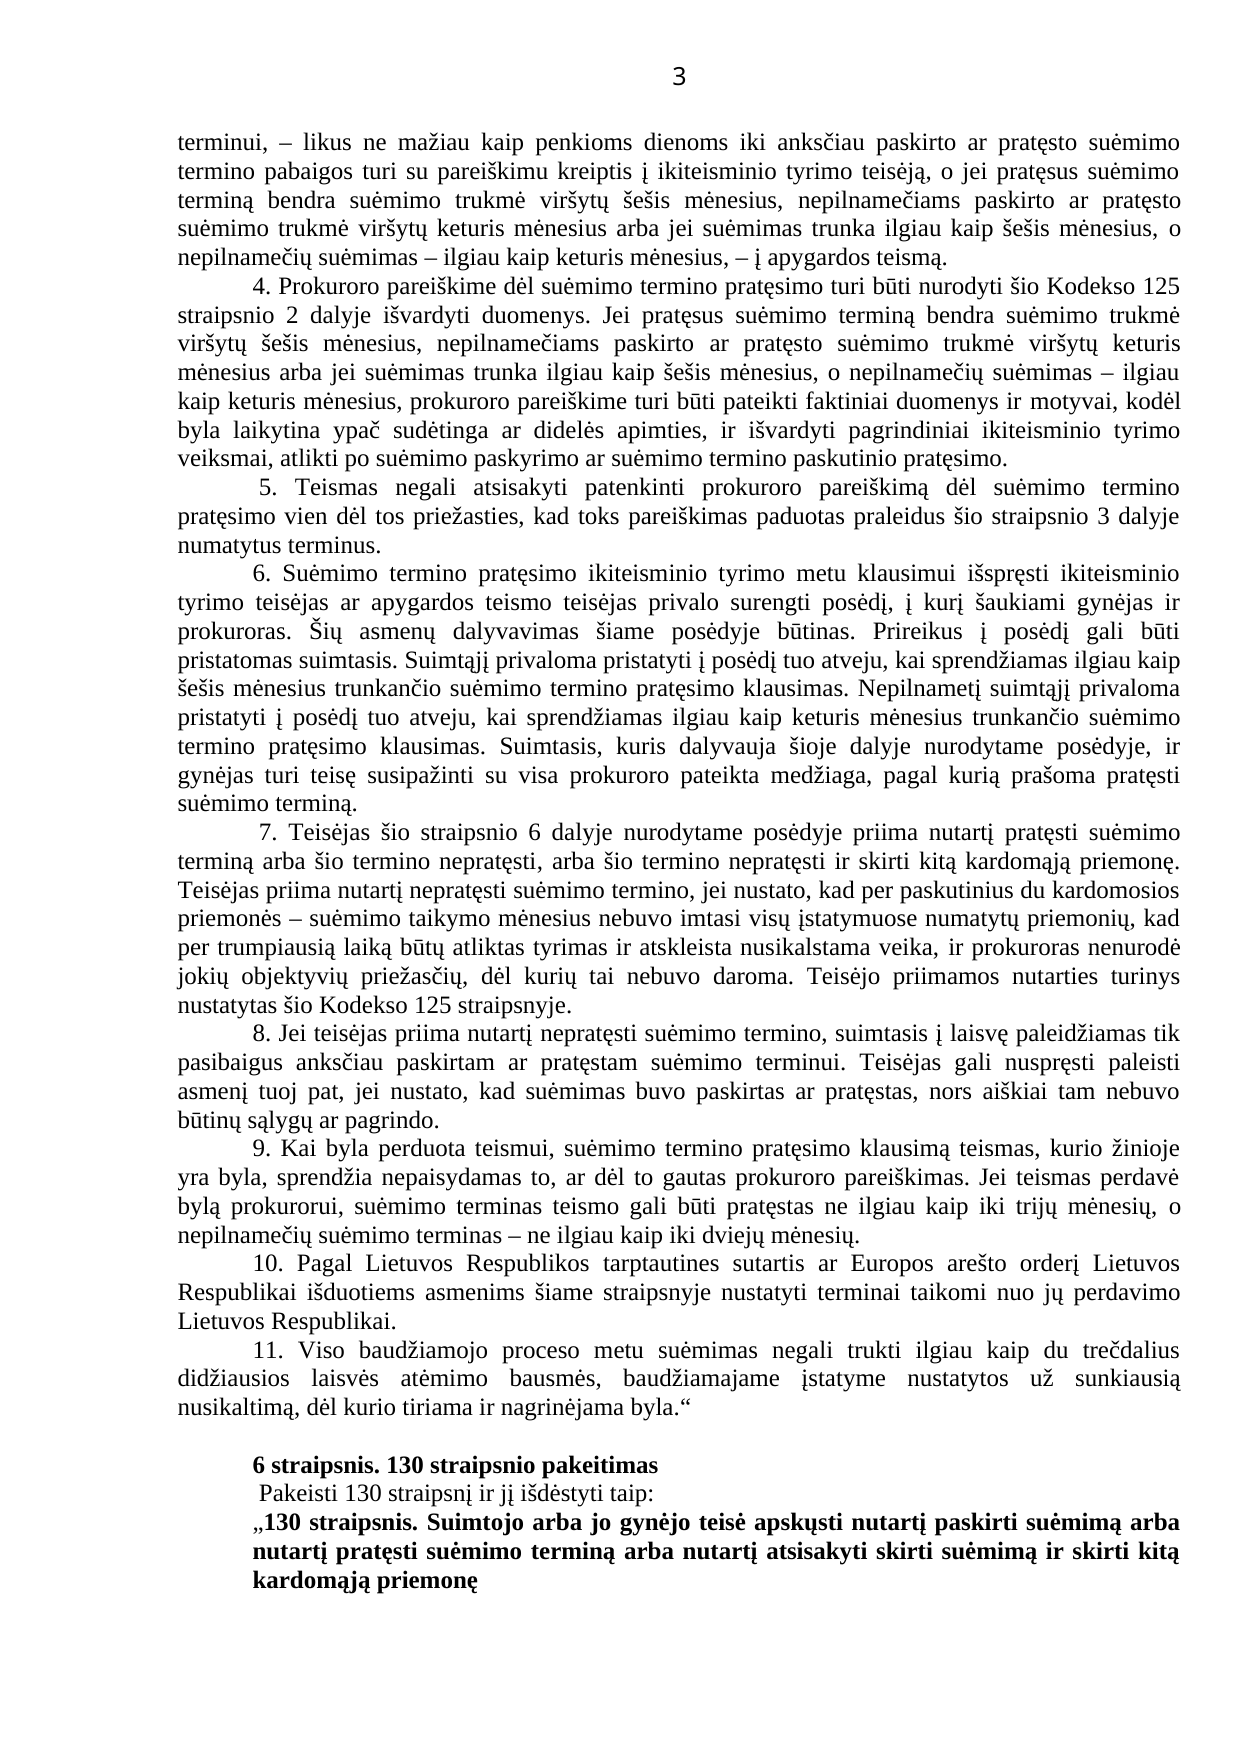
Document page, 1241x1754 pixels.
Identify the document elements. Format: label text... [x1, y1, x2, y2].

text 8. Jei teisėjas priima nutartį nepratęsti suėmimo termino, suimtasis į laisvę paleidžiamas tik pasibaigus anksčiau paskirtam ar pratęstam suėmimo terminui. Teisėjas gali nuspręsti paleisti asmenį tuoj pat, jei nustato, kad suėmimas buvo paskirtas ar pratęstas, nors aiškiai tam nebuvo būtinų sąlygų ar pagrindo. [177, 1018, 1181, 1133]
text 11. Viso baudžiamojo proceso metu suėmimas negali trukti ilgiau kaip du trečdalius didžiausios laisvės atėmimo bausmės, baudžiamajame įstatyme nustatytos už sunkiausią nusikaltimą, dėl kurio tiriama ir nagrinėjama byla.“ [177, 1335, 1181, 1421]
text 7. Teisėjas šio straipsnio 6 dalyje nurodytame posėdyje priima nutartį pratęsti suėmimo terminą arba šio termino nepratęsti, arba šio termino nepratęsti ir skirti kitą kardomąją priemonę. Teisėjas priima nutartį nepratęsti suėmimo termino, jei nustato, kad per paskutinius du kardomosios priemonės – suėmimo taikymo mėnesius nebuvo imtasi visų įstatymuose numatytų priemonių, kad per trumpiausią laiką būtų atliktas tyrimas ir atskleista nusikalstama veika, ir prokuroras nenurodė jokių objektyvių priežasčių, dėl kurių tai nebuvo daroma. Teisėjo priimamos nutarties turinys nustatytas šio Kodekso 125 straipsnyje. [177, 817, 1181, 1018]
text 10. Pagal Lietuvos Respublikos tarptautines sutartis ar Europos arešto orderį Lietuvos Respublikai išduotiems asmenims šiame straipsnyje nustatyti terminai taikomi nuo jų perdavimo Lietuvos Respublikai. [177, 1248, 1181, 1335]
text 5. Teismas negali atsisakyti patenkinti prokuroro pareiškimą dėl suėmimo termino pratęsimo vien dėl tos priežasties, kad toks pareiškimas paduotas praleidus šio straipsnio 3 dalyje numatytus terminus. [177, 472, 1181, 558]
text 6 straipsnis. 130 straipsnio pakeitimas [252, 1450, 1181, 1478]
text terminui, – likus ne mažiau kaip penkioms dienoms iki anksčiau paskirto ar pratęsto suėmimo termino pabaigos turi su pareiškimu kreiptis į ikiteisminio tyrimo teisėją, o jei pratęsus suėmimo terminą bendra suėmimo trukmė viršytų šešis mėnesius, nepilnamečiams paskirto ar pratęsto suėmimo trukmė viršytų keturis mėnesius arba jei suėmimas trunka ilgiau kaip šešis mėnesius, o nepilnamečių suėmimas – ilgiau kaip keturis mėnesius, – į apygardos teismą. [177, 127, 1181, 271]
text 4. Prokuroro pareiškime dėl suėmimo termino pratęsimo turi būti nurodyti šio Kodekso 125 straipsnio 2 dalyje išvardyti duomenys. Jei pratęsus suėmimo terminą bendra suėmimo trukmė viršytų šešis mėnesius, nepilnamečiams paskirto ar pratęsto suėmimo trukmė viršytų keturis mėnesius arba jei suėmimas trunka ilgiau kaip šešis mėnesius, o nepilnamečių suėmimas – ilgiau kaip keturis mėnesius, prokuroro pareiškime turi būti pateikti faktiniai duomenys ir motyvai, kodėl byla laikytina ypač sudėtinga ar didelės apimties, ir išvardyti pagrindiniai ikiteisminio tyrimo veiksmai, atlikti po suėmimo paskyrimo ar suėmimo termino paskutinio pratęsimo. [177, 271, 1181, 472]
text 9. Kai byla perduota teismui, suėmimo termino pratęsimo klausimą teismas, kurio žinioje yra byla, sprendžia nepaisydamas to, ar dėl to gautas prokuroro pareiškimas. Jei teismas perdavė bylą prokurorui, suėmimo terminas teismo gali būti pratęstas ne ilgiau kaip iki trijų mėnesių, o nepilnamečių suėmimo terminas – ne ilgiau kaip iki dviejų mėnesių. [177, 1133, 1181, 1248]
text 6. Suėmimo termino pratęsimo ikiteisminio tyrimo metu klausimui išspręsti ikiteisminio tyrimo teisėjas ar apygardos teismo teisėjas privalo surengti posėdį, į kurį šaukiami gynėjas ir prokuroras. Šių asmenų dalyvavimas šiame posėdyje būtinas. Prireikus į posėdį gali būti pristatomas suimtasis. Suimtąjį privaloma pristatyti į posėdį tuo atveju, kai sprendžiamas ilgiau kaip šešis mėnesius trunkančio suėmimo termino pratęsimo klausimas. Nepilnametį suimtąjį privaloma pristatyti į posėdį tuo atveju, kai sprendžiamas ilgiau kaip keturis mėnesius trunkančio suėmimo termino pratęsimo klausimas. Suimtasis, kuris dalyvauja šioje dalyje nurodytame posėdyje, ir gynėjas turi teisę susipažinti su visa prokuroro pateikta medžiaga, pagal kurią prašoma pratęsti suėmimo terminą. [177, 558, 1181, 817]
text „130 straipsnis. Suimtojo arba jo gynėjo teisė apskųsti nutartį paskirti suėmimą arba nutartį pratęsti suėmimo terminą arba nutartį atsisakyti skirti suėmimą ir skirti kitą kardomąją priemonę [252, 1507, 1181, 1593]
text Pakeisti 130 straipsnį ir jį išdėstyti taip: [259, 1478, 1181, 1507]
